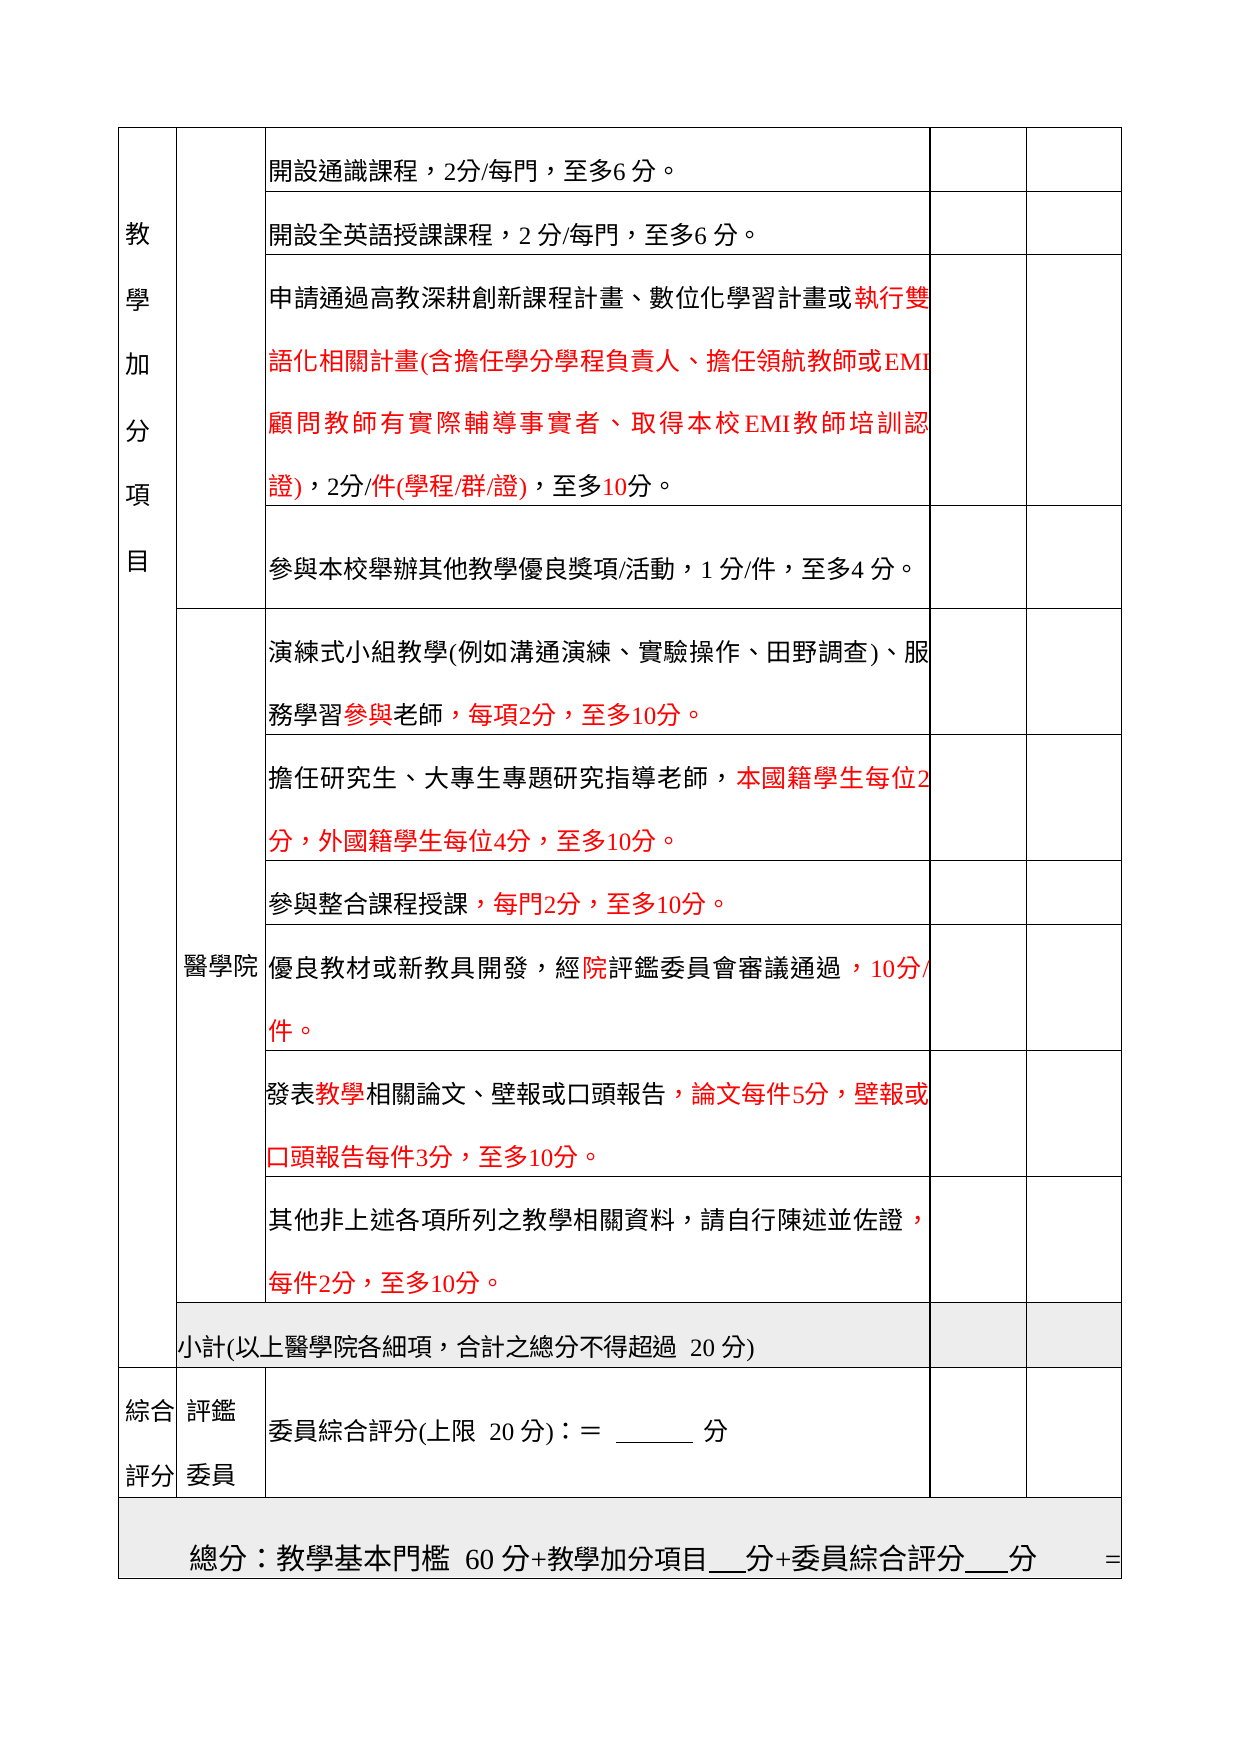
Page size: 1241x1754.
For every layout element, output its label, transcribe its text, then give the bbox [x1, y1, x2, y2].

table_cell 評鑑 委員 [177, 1368, 265, 1497]
table_cell [177, 128, 265, 545]
table_cell [931, 255, 1026, 505]
table_cell [931, 609, 1026, 734]
table_cell 申請通過高教深耕創新課程計畫、數位化學習計畫或執行雙語化相關計畫(含擔任學分學程負責人、擔任領航教師或EMI顧問教師有實際輔導事實者、取得本校EMI教師培訓認證)，2分/件(學程/群/證)，至多10分。 [266, 255, 929, 505]
table_cell 開設全英語授課課程，2 分/每門，至多6 分。 [266, 192, 929, 254]
table_cell [1027, 192, 1121, 254]
table_cell 發表教學相關論文、壁報或口頭報告，論文每件5分，壁報或口頭報告每件3分，至多10分。 [266, 1051, 929, 1176]
table_cell 醫學院 [177, 609, 265, 1302]
table_cell [1027, 925, 1121, 1050]
table_cell [931, 925, 1026, 1050]
table_cell [1027, 1303, 1121, 1367]
table_cell [1027, 1177, 1121, 1302]
table_cell 委員綜合評分(上限 20 分)：＝ 分 [266, 1368, 929, 1497]
table_cell 參與整合課程授課，每門2分，至多10分。 [266, 861, 929, 924]
table_cell 小計(以上醫學院各細項，合計之總分不得超過 20 分) [177, 1303, 929, 1367]
table_cell [931, 1051, 1026, 1176]
table_cell 優良教材或新教具開發，經院評鑑委員會審議通過，10分/件。 [266, 925, 929, 1050]
table_cell [1027, 506, 1121, 608]
table_cell [1027, 735, 1121, 860]
table_cell [931, 506, 1026, 608]
table_cell [931, 1177, 1026, 1302]
table_cell 綜合 評分 [119, 1368, 176, 1497]
table_cell [931, 192, 1026, 254]
table_cell 其他非上述各項所列之教學相關資料，請自行陳述並佐證，每件2分，至多10分。 [266, 1177, 929, 1302]
table_cell 演練式小組教學(例如溝通演練、實驗操作、田野調查)、服務學習參與老師，每項2分，至多10分。 [266, 609, 929, 734]
table_cell [177, 545, 265, 608]
table_cell 教學 加分 項目 [119, 128, 176, 1367]
table_cell [1027, 861, 1121, 924]
table_cell [1027, 128, 1121, 191]
table_cell [931, 128, 1026, 191]
table_cell [1027, 609, 1121, 734]
table_cell [1027, 1051, 1121, 1176]
table_cell [931, 1303, 1026, 1367]
table_cell [1027, 255, 1121, 505]
table_cell 開設通識課程，2分/每門，至多6 分。 [266, 128, 929, 191]
table_cell 總分：教學基本門檻 60 分+教學加分項目 分+委員綜合評分 分= [119, 1498, 1121, 1577]
table_cell [1027, 1368, 1121, 1497]
table_cell [931, 1368, 1026, 1497]
table_cell [931, 861, 1026, 924]
table_cell [931, 735, 1026, 860]
table_cell 擔任研究生、大專生專題研究指導老師，本國籍學生每位2分，外國籍學生每位4分，至多10分。 [266, 735, 929, 860]
table_cell 參與本校舉辦其他教學優良獎項/活動，1 分/件，至多4 分。 [266, 506, 929, 608]
